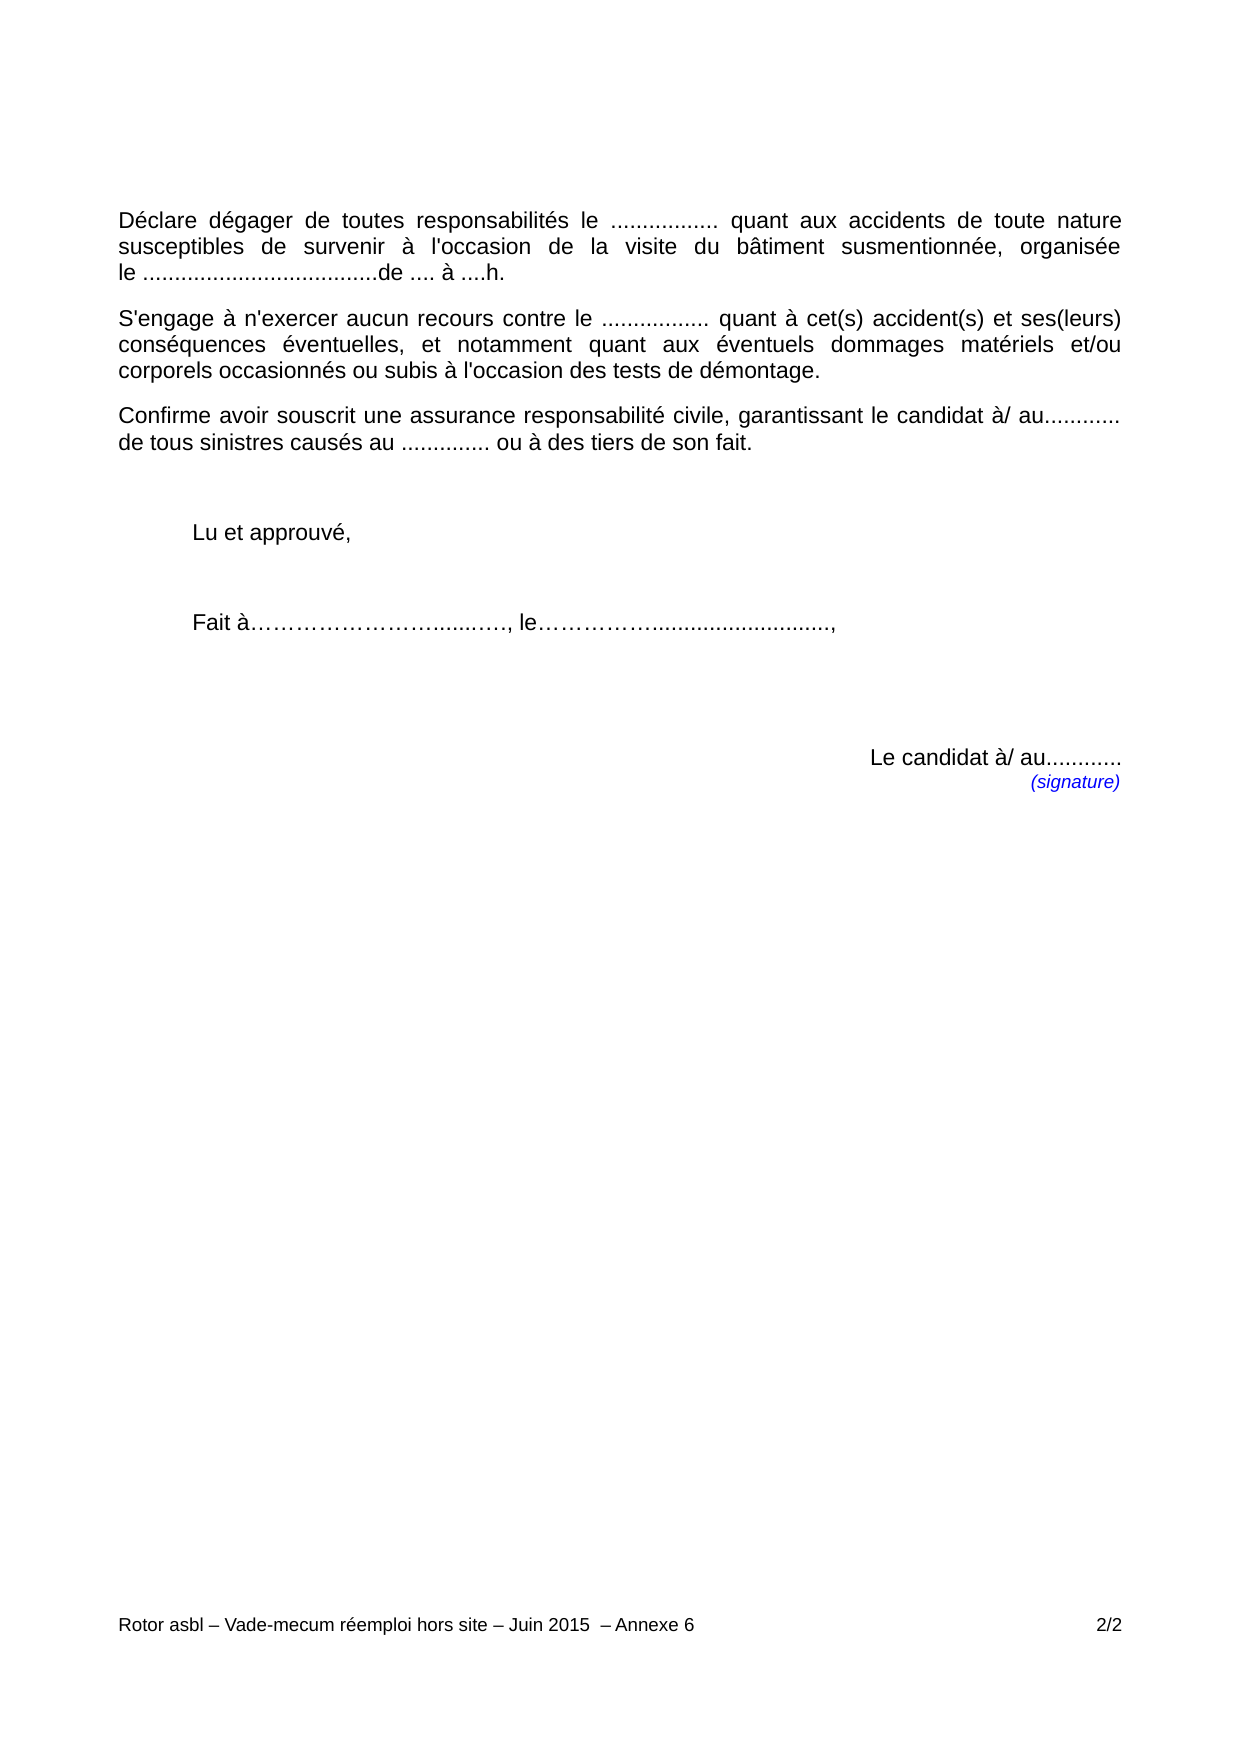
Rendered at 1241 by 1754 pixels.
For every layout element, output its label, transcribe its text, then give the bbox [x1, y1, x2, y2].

text S'engage à n'exercer aucun recours contre le ................. quant à cet(s) accident(s) et ses(leurs) conséquences éventuelles, et notamment quant aux éventuels dommages matériels et/ou corporels occasionnés ou subis à l'occasion des tests de démontage. [118, 304, 1122, 383]
text Le candidat à/ au............ (signature) [118, 744, 1122, 792]
text Confirme avoir souscrit une assurance responsabilité civile, garantissant le candidat à/ au............ de tous sinistres causés au .............. ou à des tiers de son fait. [118, 402, 1122, 455]
text Déclare dégager de toutes responsabilités le ................. quant aux accidents de toute nature susceptibles de survenir à l'occasion de la visite du bâtiment susmentionnée, organisée le .....................................de .... à ....h. [118, 207, 1122, 286]
text Fait à…………………….......…., le……………............................, [118, 609, 1122, 635]
text Lu et approuvé, [118, 519, 1122, 545]
